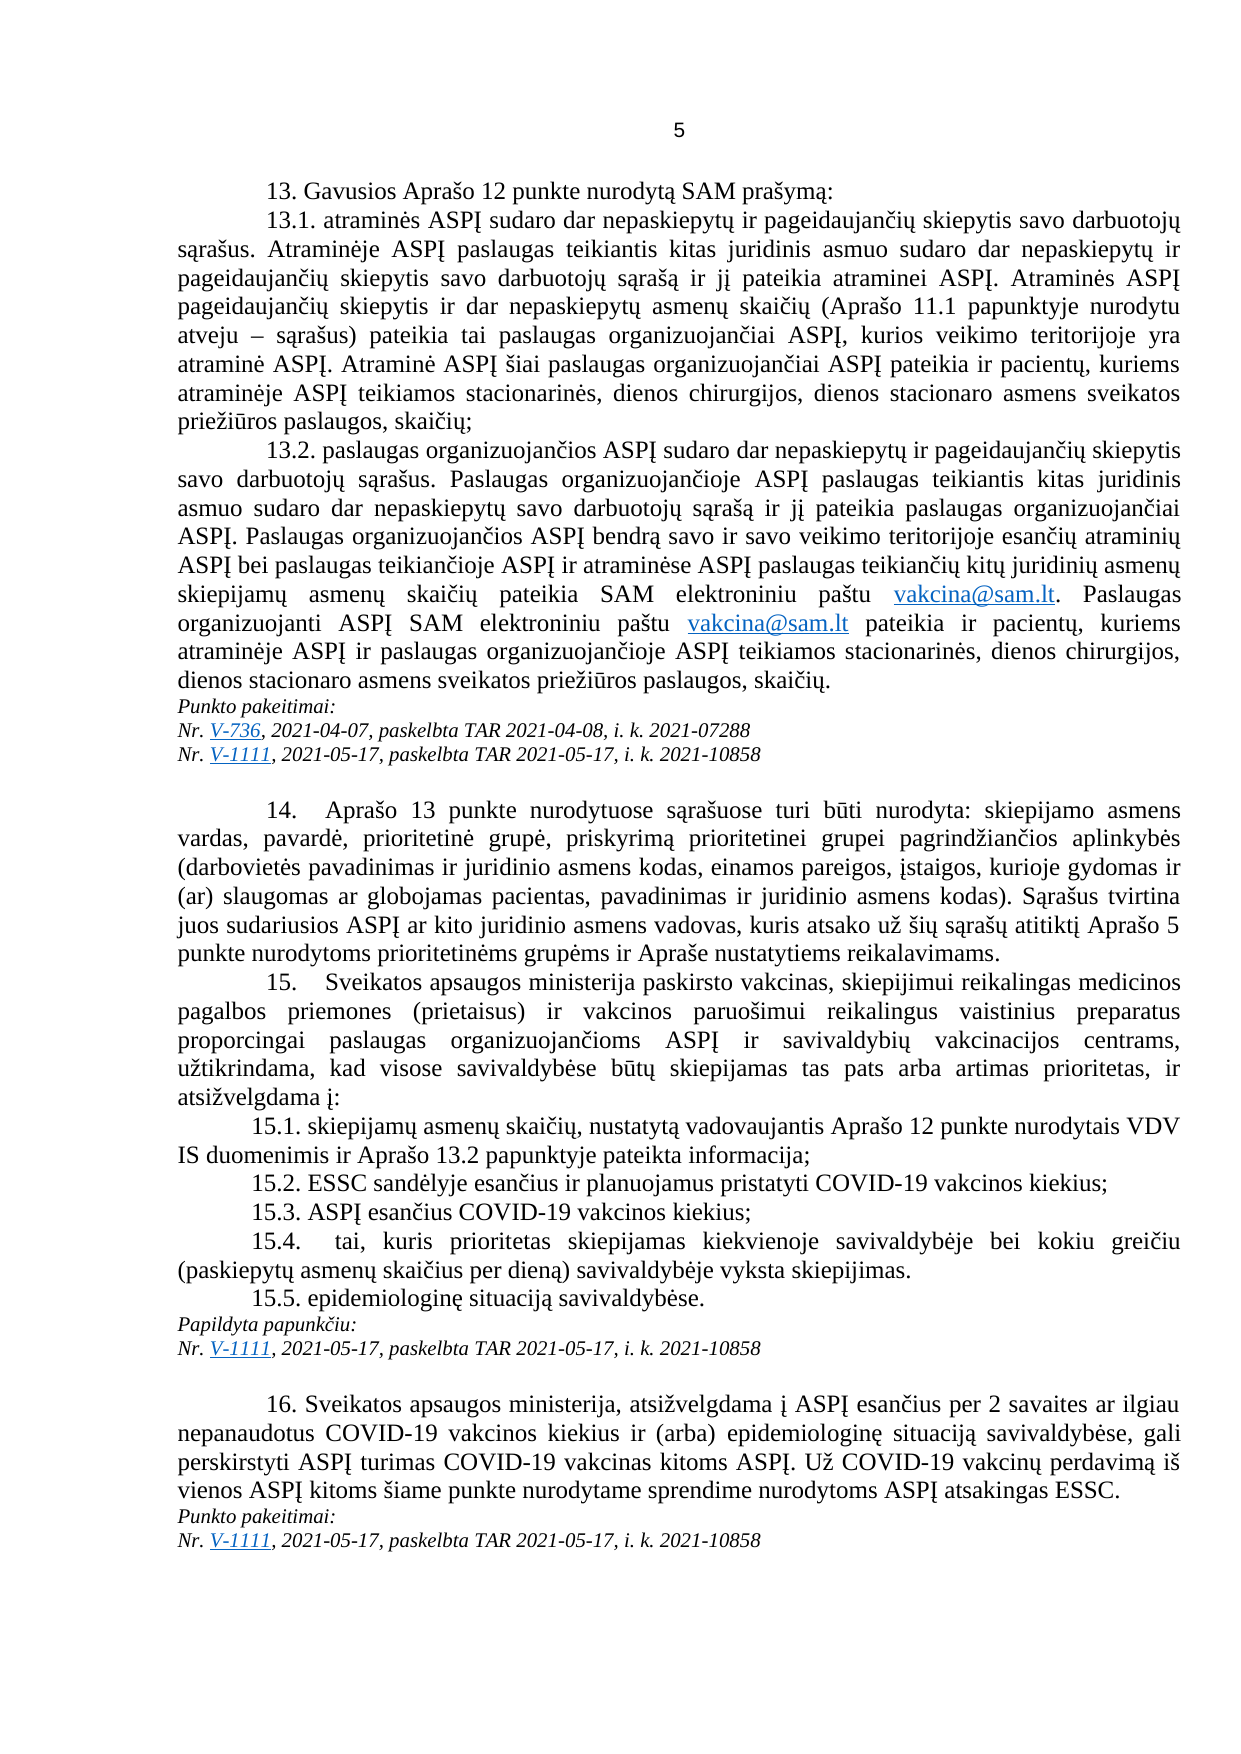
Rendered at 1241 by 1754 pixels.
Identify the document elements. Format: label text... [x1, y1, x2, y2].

text 15.2. ESSC sandėlyje esančius ir planuojamus pristatyti COVID-19 vakcinos kiekius; [177, 1168, 1181, 1197]
text Nr. V-1111, 2021-05-17, paskelbta TAR 2021-05-17, i. k. 2021-10858 [177, 742, 1181, 766]
text 15.1. skiepijamų asmenų skaičių, nustatytą vadovaujantis Aprašo 12 punkte nurodytais VDV IS duomenimis ir Aprašo 13.2 papunktyje pateikta informacija; [177, 1111, 1181, 1168]
text 16. Sveikatos apsaugos ministerija, atsižvelgdama į ASPĮ esančius per 2 savaites ar ilgiau nepanaudotus COVID-19 vakcinos kiekius ir (arba) epidemiologinę situaciją savivaldybėse, gali perskirstyti ASPĮ turimas COVID-19 vakcinas kitoms ASPĮ. Už COVID-19 vakcinų perdavimą iš vienos ASPĮ kitoms šiame punkte nurodytame sprendime nurodytoms ASPĮ atsakingas ESSC. [177, 1389, 1181, 1504]
text 15.5. epidemiologinę situaciją savivaldybėse. [177, 1283, 1181, 1312]
text Nr. V-1111, 2021-05-17, paskelbta TAR 2021-05-17, i. k. 2021-10858 [177, 1528, 1181, 1552]
text 13. Gavusios Aprašo 12 punkte nurodytą SAM prašymą: [177, 176, 1181, 205]
text Punkto pakeitimai: [177, 1504, 1181, 1528]
text 13.2. paslaugas organizuojančios ASPĮ sudaro dar nepaskiepytų ir pageidaujančių skiepytis savo darbuotojų sąrašus. Paslaugas organizuojančioje ASPĮ paslaugas teikiantis kitas juridinis asmuo sudaro dar nepaskiepytų savo darbuotojų sąrašą ir jį pateikia paslaugas organizuojančiai ASPĮ. Paslaugas organizuojančios ASPĮ bendrą savo ir savo veikimo teritorijoje esančių atraminių ASPĮ bei paslaugas teikiančioje ASPĮ ir atraminėse ASPĮ paslaugas teikiančių kitų juridinių asmenų skiepijamų asmenų skaičių pateikia SAM elektroniniu paštu vakcina@sam.lt. Paslaugas organizuojanti ASPĮ SAM elektroniniu paštu vakcina@sam.lt pateikia ir pacientų, kuriems atraminėje ASPĮ ir paslaugas organizuojančioje ASPĮ teikiamos stacionarinės, dienos chirurgijos, dienos stacionaro asmens sveikatos priežiūros paslaugos, skaičių. [177, 435, 1181, 694]
text Nr. V-1111, 2021-05-17, paskelbta TAR 2021-05-17, i. k. 2021-10858 [177, 1336, 1181, 1360]
text 15. Sveikatos apsaugos ministerija paskirsto vakcinas, skiepijimui reikalingas medicinos pagalbos priemones (prietaisus) ir vakcinos paruošimui reikalingus vaistinius preparatus proporcingai paslaugas organizuojančioms ASPĮ ir savivaldybių vakcinacijos centrams, užtikrindama, kad visose savivaldybėse būtų skiepijamas tas pats arba artimas prioritetas, ir atsižvelgdama į: [177, 967, 1181, 1111]
text 15.4. tai, kuris prioritetas skiepijamas kiekvienoje savivaldybėje bei kokiu greičiu (paskiepytų asmenų skaičius per dieną) savivaldybėje vyksta skiepijimas. [177, 1226, 1181, 1283]
text 14. Aprašo 13 punkte nurodytuose sąrašuose turi būti nurodyta: skiepijamo asmens vardas, pavardė, prioritetinė grupė, priskyrimą prioritetinei grupei pagrindžiančios aplinkybės (darbovietės pavadinimas ir juridinio asmens kodas, einamos pareigos, įstaigos, kurioje gydomas ir (ar) slaugomas ar globojamas pacientas, pavadinimas ir juridinio asmens kodas). Sąrašus tvirtina juos sudariusios ASPĮ ar kito juridinio asmens vadovas, kuris atsako už šių sąrašų atitiktį Aprašo 5 punkte nurodytoms prioritetinėms grupėms ir Apraše nustatytiems reikalavimams. [177, 795, 1181, 967]
text Nr. V-736, 2021-04-07, paskelbta TAR 2021-04-08, i. k. 2021-07288 [177, 718, 1181, 742]
text Papildyta papunkčiu: [177, 1312, 1181, 1336]
text Punkto pakeitimai: [177, 694, 1181, 718]
text 13.1. atraminės ASPĮ sudaro dar nepaskiepytų ir pageidaujančių skiepytis savo darbuotojų sąrašus. Atraminėje ASPĮ paslaugas teikiantis kitas juridinis asmuo sudaro dar nepaskiepytų ir pageidaujančių skiepytis savo darbuotojų sąrašą ir jį pateikia atraminei ASPĮ. Atraminės ASPĮ pageidaujančių skiepytis ir dar nepaskiepytų asmenų skaičių (Aprašo 11.1 papunktyje nurodytu atveju – sąrašus) pateikia tai paslaugas organizuojančiai ASPĮ, kurios veikimo teritorijoje yra atraminė ASPĮ. Atraminė ASPĮ šiai paslaugas organizuojančiai ASPĮ pateikia ir pacientų, kuriems atraminėje ASPĮ teikiamos stacionarinės, dienos chirurgijos, dienos stacionaro asmens sveikatos priežiūros paslaugos, skaičių; [177, 205, 1181, 435]
text 15.3. ASPĮ esančius COVID-19 vakcinos kiekius; [177, 1197, 1181, 1226]
